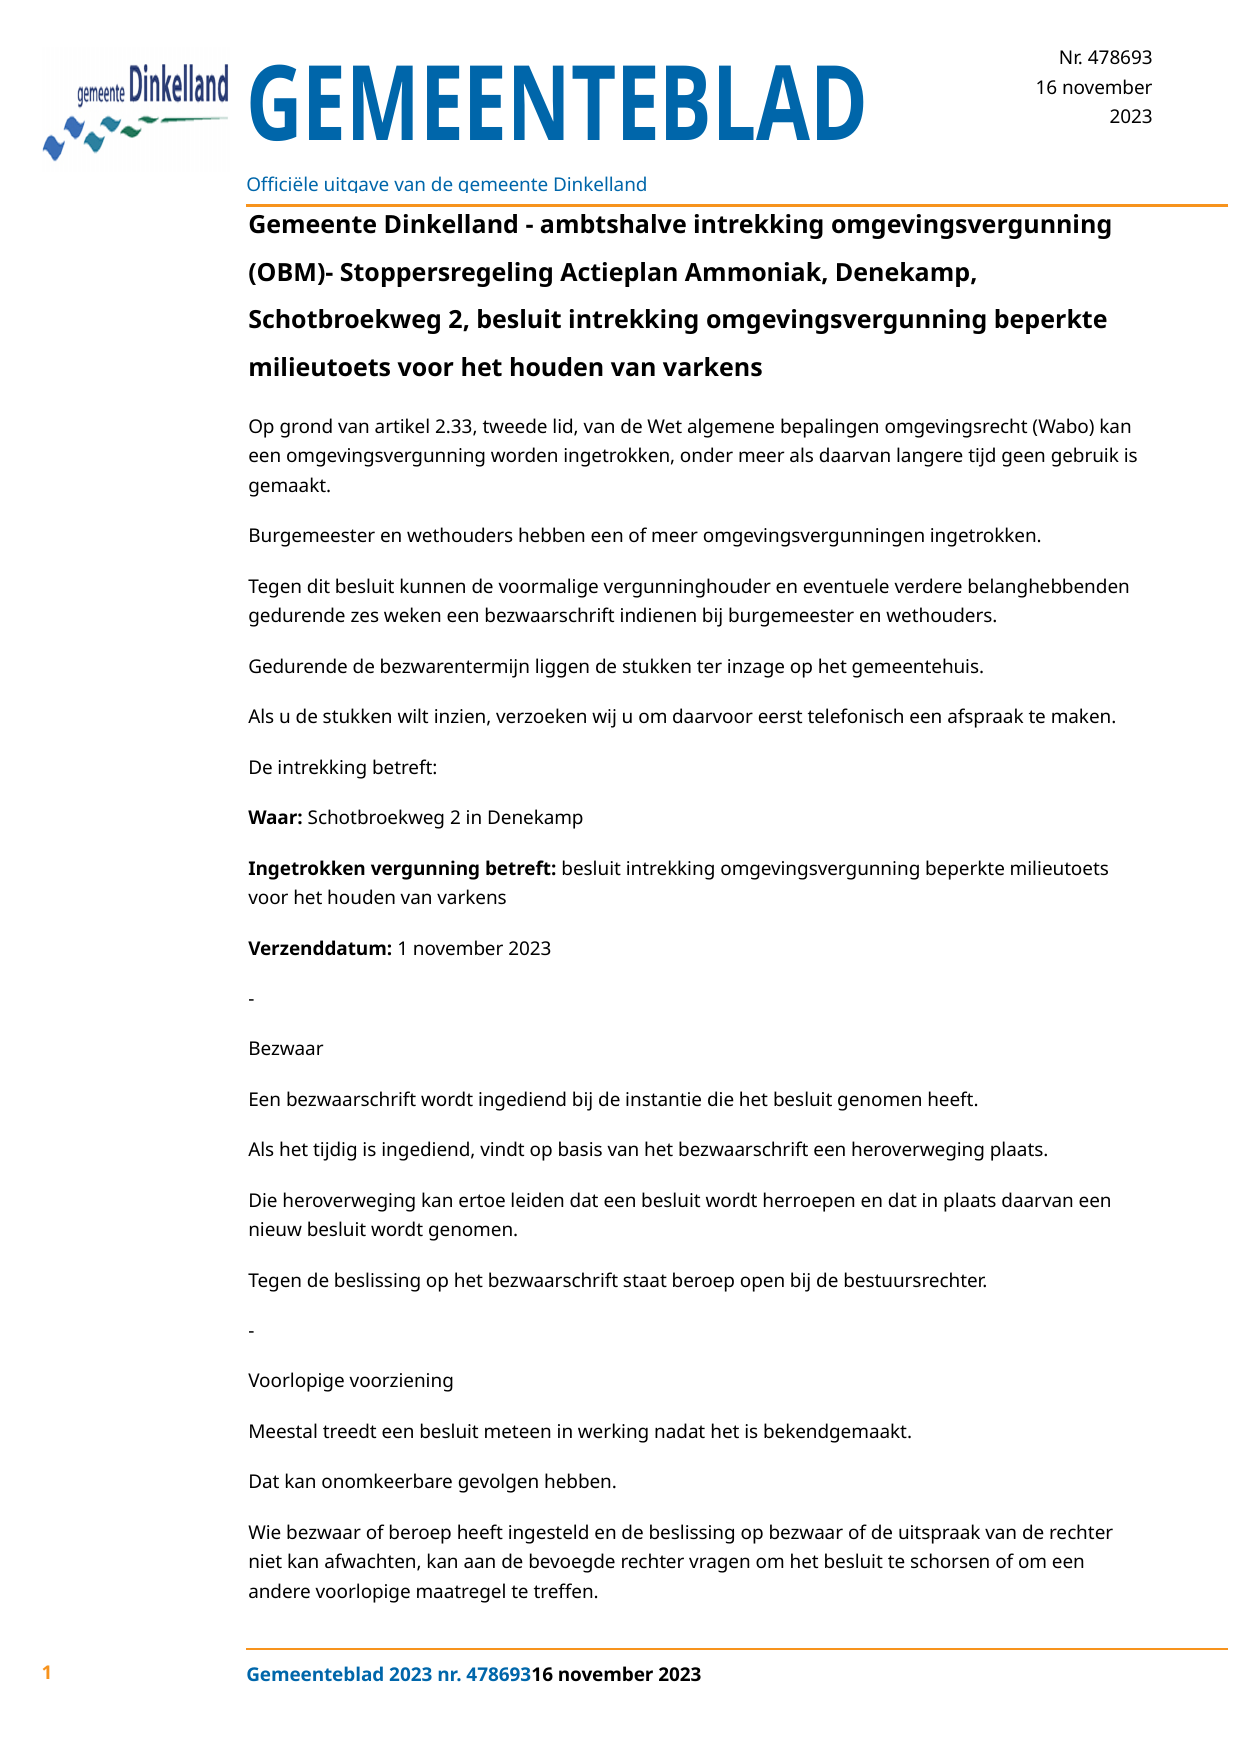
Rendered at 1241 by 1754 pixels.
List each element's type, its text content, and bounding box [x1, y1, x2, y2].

text Ingetrokken vergunning betreft: besluit intrekking omgevingsvergunning beperkte milieutoets voor het houden van varkens [248, 855, 1152, 910]
text Gedurende de bezwarentermijn liggen de stukken ter inzage op het gemeentehuis. [248, 653, 1152, 679]
text Meestal treedt een besluit meteen in werking nadat het is bekendgemaakt. [248, 1418, 1152, 1444]
text Gemeente Dinkelland - ambtshalve intrekking omgevingsvergunning (OBM)- Stoppersregeling Actieplan Ammoniak, Denekamp, Schotbroekweg 2, besluit intrekking omgevingsvergunning beperkte milieutoets voor het houden van varkens [248, 207, 1152, 384]
text Verzenddatum: 1 november 2023 [248, 935, 1152, 961]
text Als u de stukken wilt inzien, verzoeken wij u om daarvoor eerst telefonisch een afspraak te maken. [248, 703, 1152, 729]
text Waar: Schotbroekweg 2 in Denekamp [248, 804, 1152, 830]
text Die heroverweging kan ertoe leiden dat een besluit wordt herroepen en dat in plaats daarvan een nieuw besluit wordt genomen. [248, 1187, 1152, 1242]
text - [248, 1317, 1152, 1343]
text Wie bezwaar of beroep heeft ingesteld en de beslissing op bezwaar of de uitspraak van de rechter niet kan afwachten, kan aan de bevoegde rechter vragen om het besluit te schorsen of om een andere voorlopige maatregel te treffen. [248, 1519, 1152, 1604]
text Als het tijdig is ingediend, vindt op basis van het bezwaarschrift een heroverweging plaats. [248, 1136, 1152, 1162]
text Voorlopige voorziening [248, 1368, 1152, 1393]
text Dat kan onomkeerbare gevolgen hebben. [248, 1468, 1152, 1494]
text Bezwaar [248, 1036, 1152, 1061]
text - [248, 985, 1152, 1011]
text Op grond van artikel 2.33, tweede lid, van de Wet algemene bepalingen omgevingsrecht (Wabo) kan een omgevingsvergunning worden ingetrokken, onder meer als daarvan langere tijd geen gebruik is gemaakt. [248, 413, 1152, 498]
text Tegen de beslissing op het bezwaarschrift staat beroep open bij de bestuursrechter. [248, 1267, 1152, 1293]
picture [41, 47, 231, 172]
text Burgemeester en wethouders hebben een of meer omgevingsvergunningen ingetrokken. [248, 523, 1152, 548]
text Een bezwaarschrift wordt ingediend bij de instantie die het besluit genomen heeft. [248, 1086, 1152, 1112]
text Tegen dit besluit kunnen de voormalige vergunninghouder en eventuele verdere belanghebbenden gedurende zes weken een bezwaarschrift indienen bij burgemeester en wethouders. [248, 573, 1152, 628]
text De intrekking betreft: [248, 754, 1152, 780]
